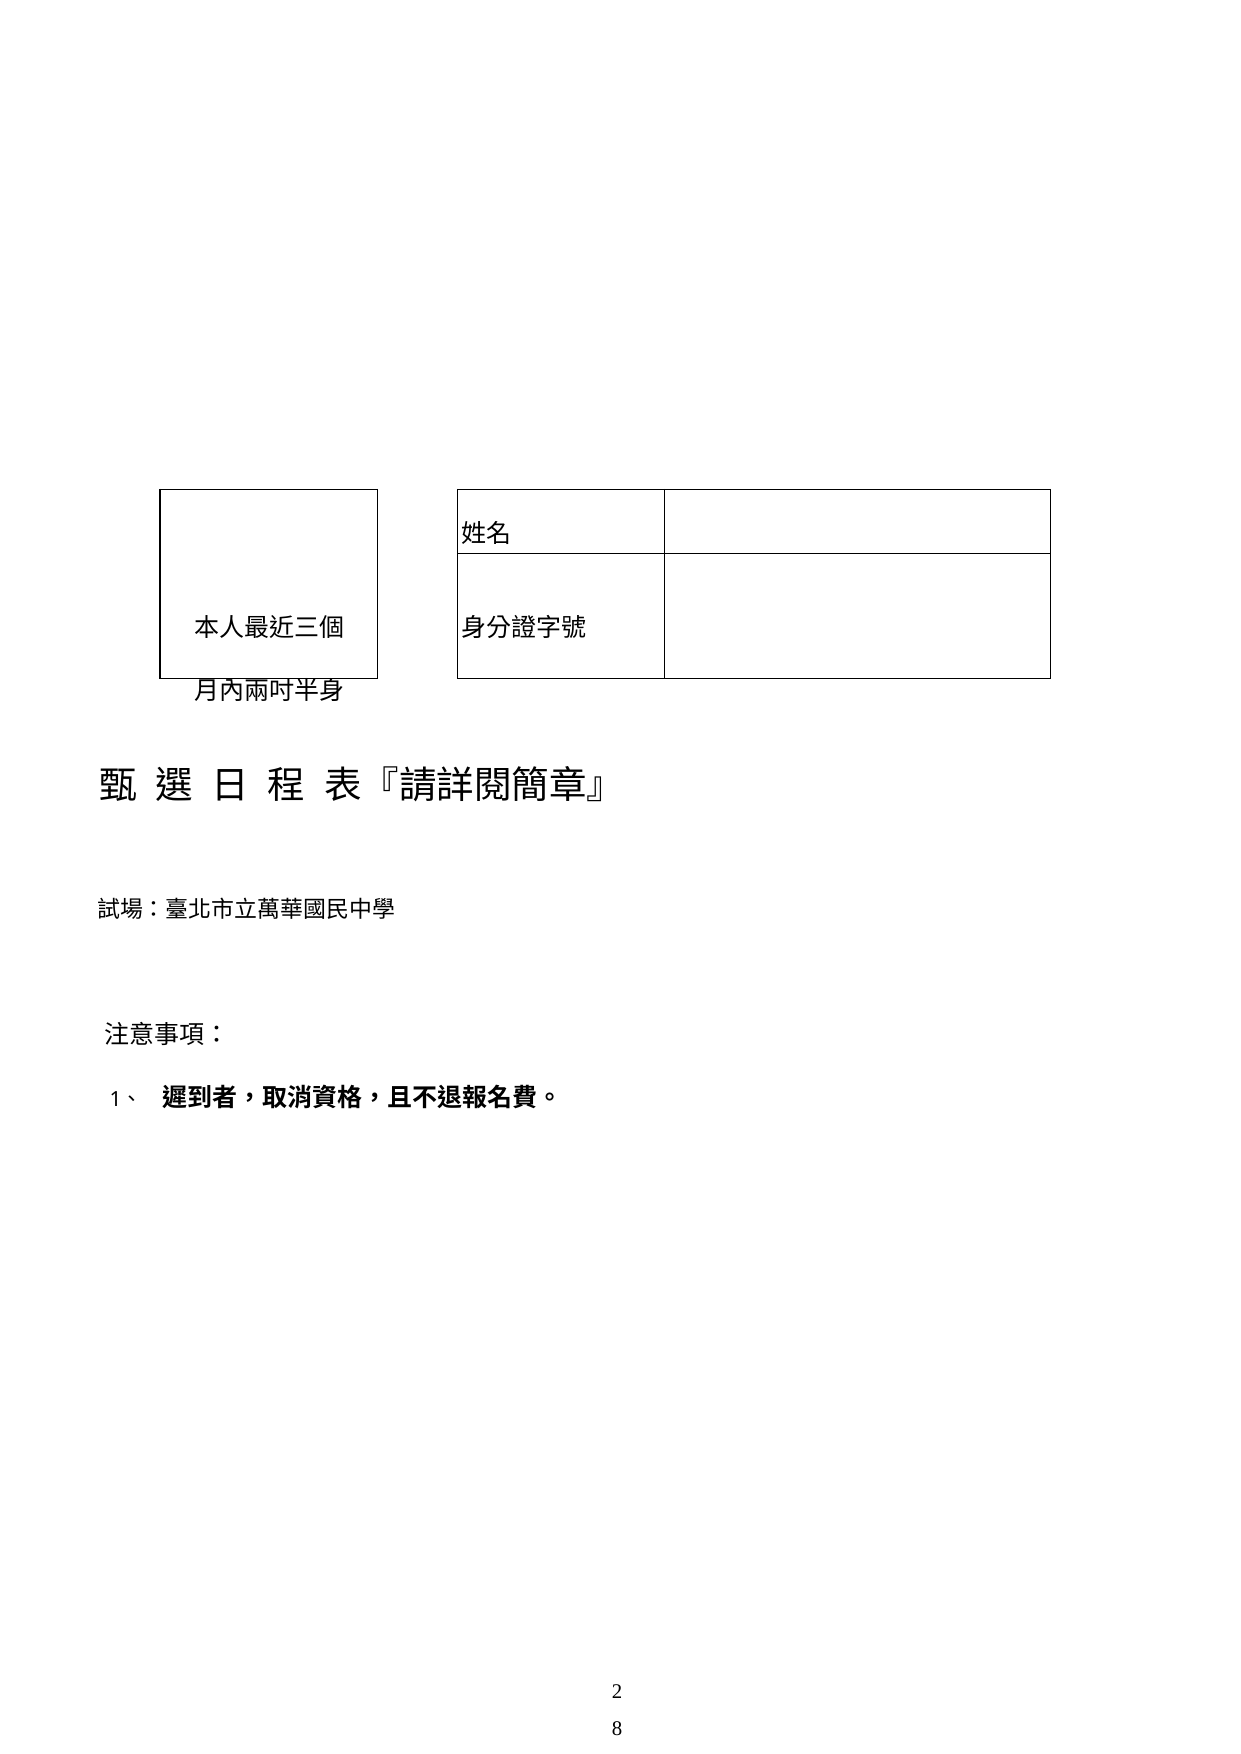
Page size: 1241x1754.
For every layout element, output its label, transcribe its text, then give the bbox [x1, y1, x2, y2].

table_cell 身分證字號 [458, 554, 664, 677]
table_header [378, 489, 457, 677]
table_cell [665, 554, 1050, 677]
text 試場：臺北市立萬華國民中學 [74, 866, 1152, 928]
table_cell 姓名 [458, 490, 664, 552]
text 甄 選 日 程 表『請詳閱簡章』 [74, 741, 1152, 803]
list 遲到者，取消資格，且不退報名費。 [109, 1053, 1152, 1116]
table_cell [665, 490, 1050, 552]
text 注意事項： [74, 991, 1152, 1053]
table_header 貼妥 本人最近三個 月內兩吋半身 脫帽正面照片 [161, 490, 377, 677]
